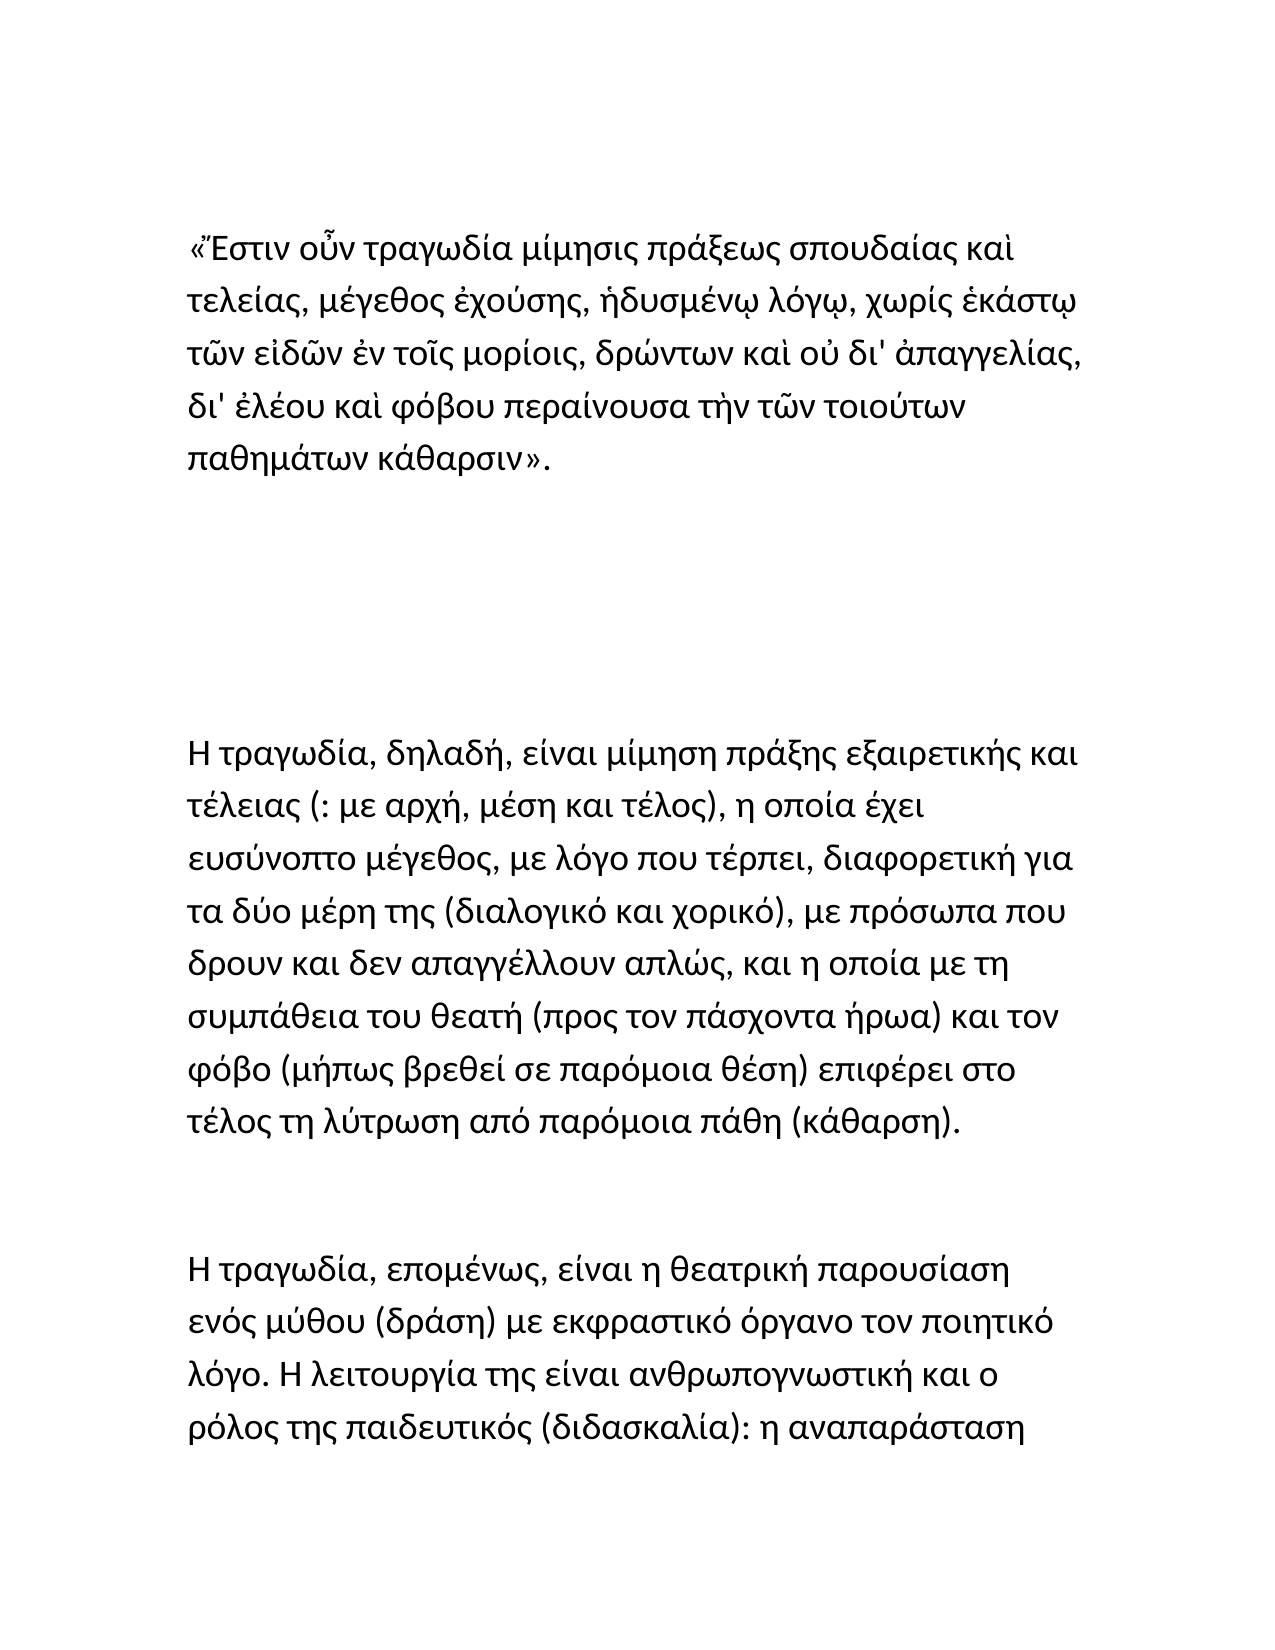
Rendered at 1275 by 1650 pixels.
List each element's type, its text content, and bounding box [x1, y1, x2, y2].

text Η τραγωδία, επομένως, είναι η θεατρική παρουσίαση ενός μύθου (δράση) με εκφραστικό όργανο τον ποιητικό λόγο. Η λειτουργία της είναι ανθρωπογνωστική και ο ρόλος της παιδευτικός (διδασκαλία): η αναπαράσταση [187, 1244, 1087, 1448]
text «Ἔστιν οὖν τραγωδία μίμησις πράξεως σπουδαίας καὶ τελείας, μέγεθος ἐχούσης, ἡδυσμένῳ λόγῳ, χωρίς ἑκάστῳ τῶν εἰδῶν ἐν τοῖς μορίοις, δρώντων καὶ οὐ δι' ἀπαγγελίας, δι' ἐλέου καὶ φόβου περαίνουσα τὴν τῶν τοιούτων παθημάτων κάθαρσιν». [187, 223, 1087, 480]
text H τραγωδία, δηλαδή, είναι μίμηση πράξης εξαιρετικής και τέλειας (: με αρχή, μέση και τέλος), η οποία έχει ευσύνοπτο μέγεθος, με λόγο που τέρπει, διαφορετική για τα δύο μέρη της (διαλογικό και χορικό), με πρόσωπα που δρουν και δεν απαγγέλλουν απλώς, και η οποία με τη συμπάθεια του θεατή (προς τον πάσχοντα ήρωα) και τον φόβο (μήπως βρεθεί σε παρόμοια θέση) επιφέρει στο τέλος τη λύτρωση από παρόμοια πάθη (κάθαρση). [187, 728, 1087, 1143]
